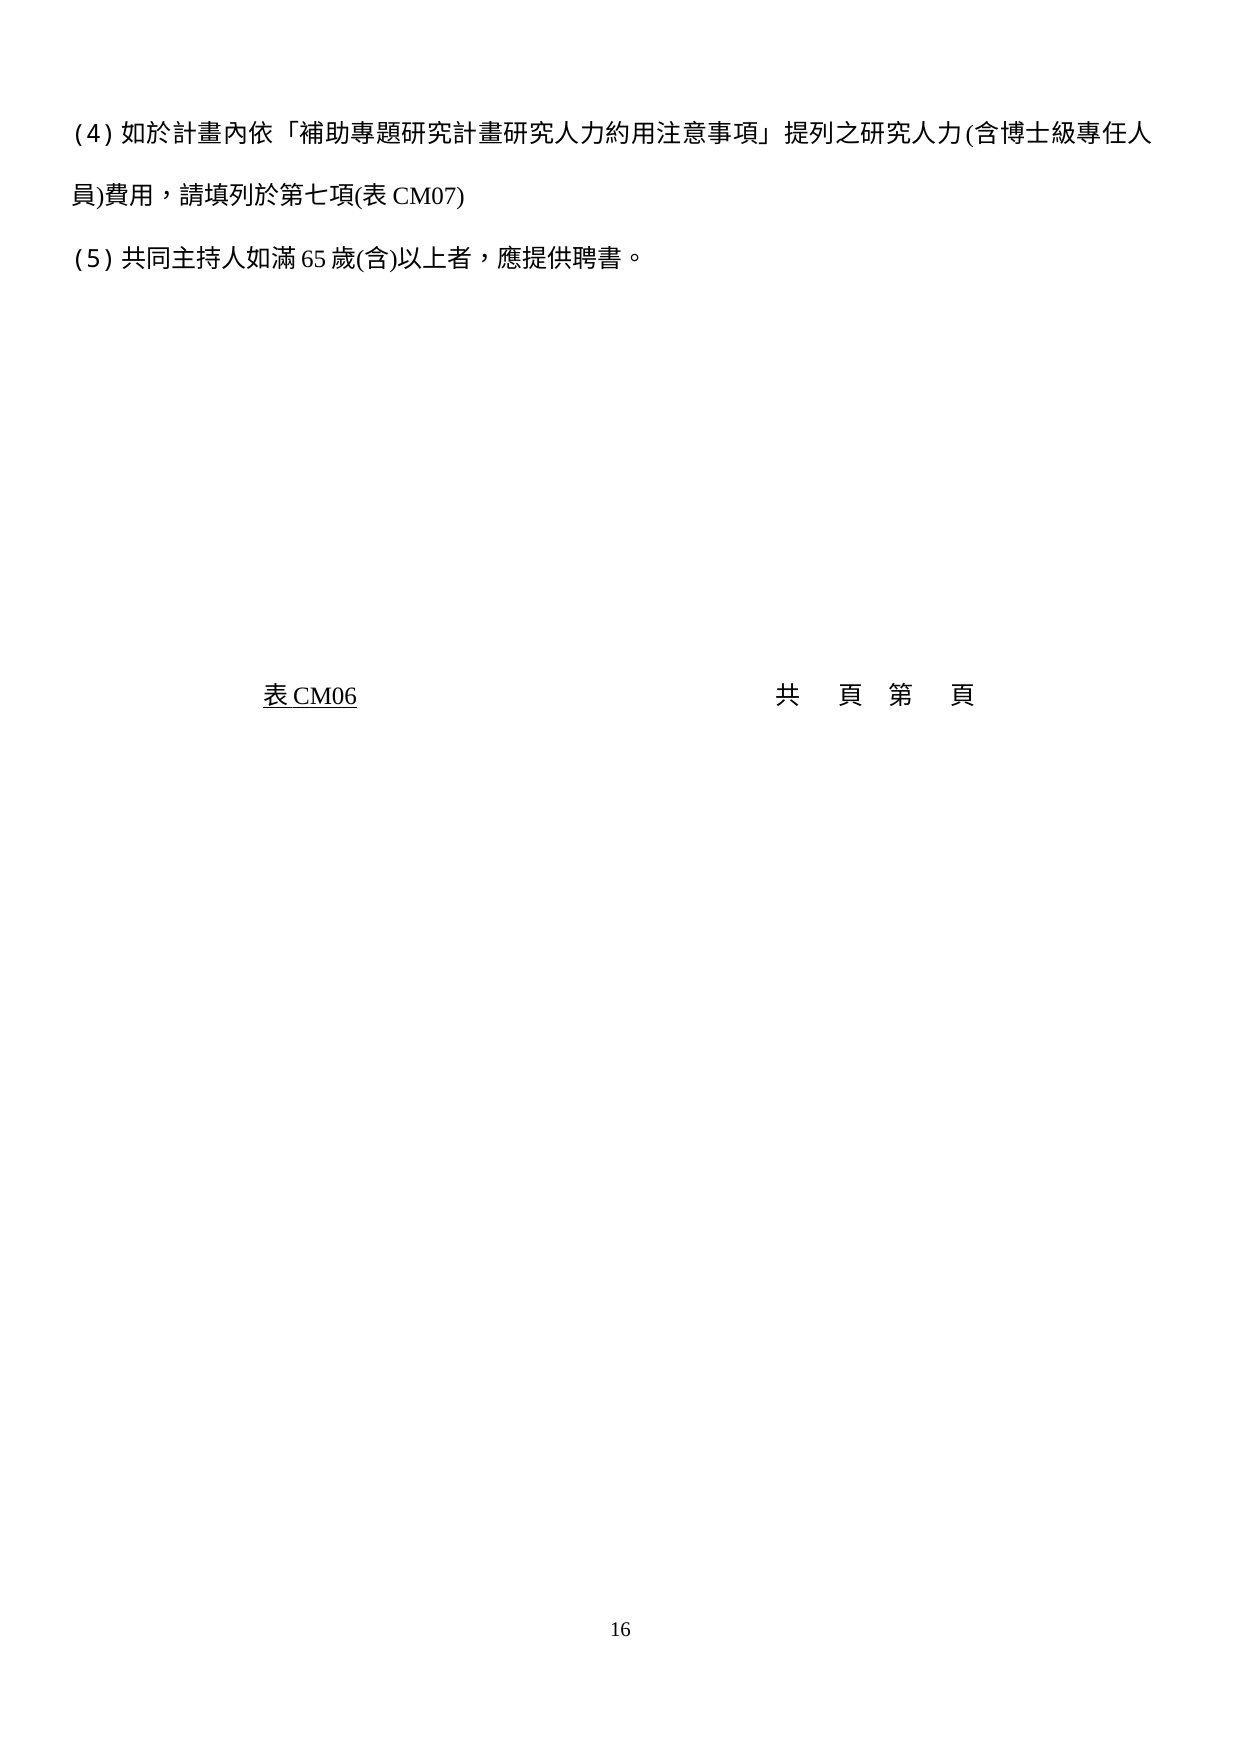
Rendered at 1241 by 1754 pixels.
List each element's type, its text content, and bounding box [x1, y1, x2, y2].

list 如於計畫內依「補助專題研究計畫研究人力約用注意事項」提列之研究人力(含博士級專任人員)費用，請填列於第七項(表CM07) [71, 89, 1153, 214]
list 共同主持人如滿65歲(含)以上者，應提供聘書。 [71, 214, 1153, 277]
text 表CM06 共 頁 第 頁 [52, 652, 1186, 714]
